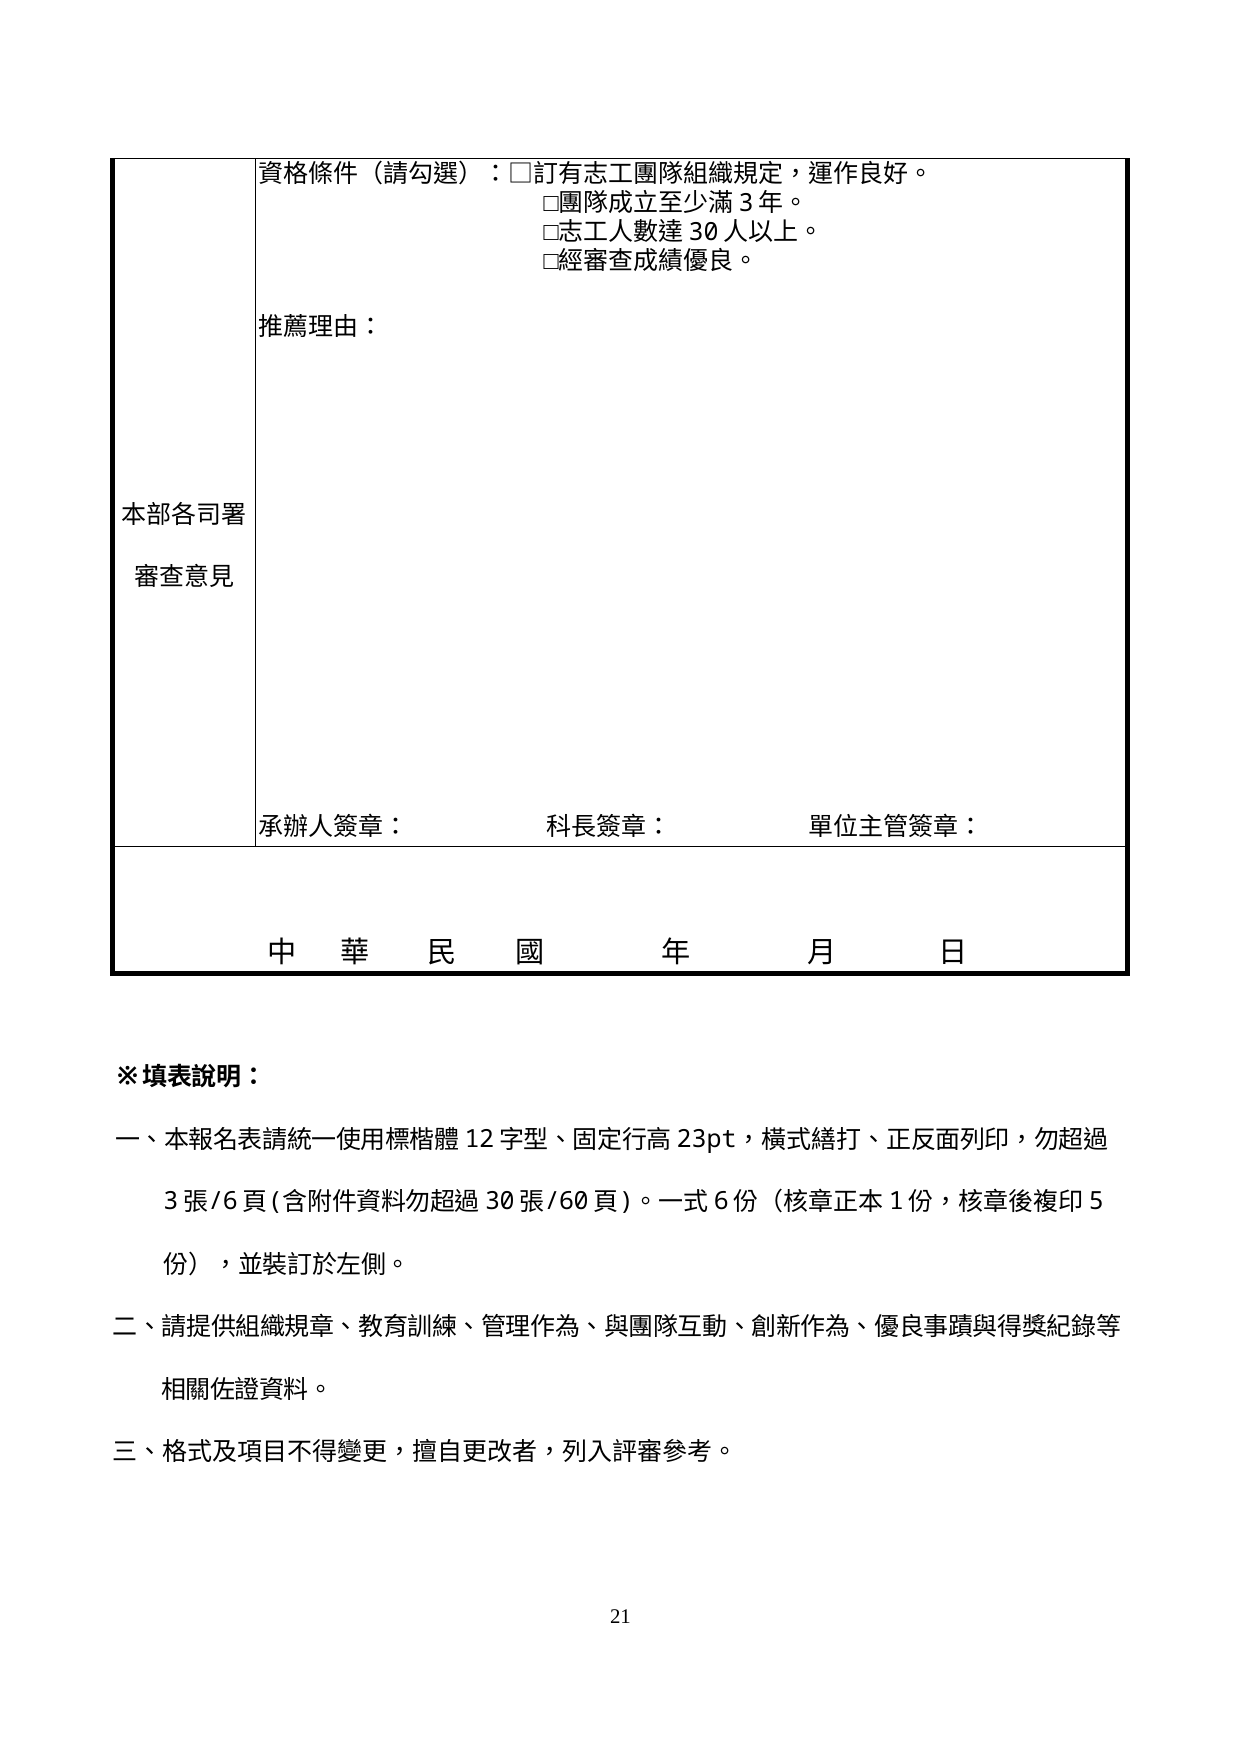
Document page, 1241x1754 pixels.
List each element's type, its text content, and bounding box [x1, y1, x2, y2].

table_cell 中 華 民 國 年 月 日 [115, 847, 1125, 971]
table_cell 資格條件（請勾選）：□訂有志工團隊組織規定，運作良好。 □團隊成立至少滿3年。 □志工人數達30人以上。 □經審查成績優良。 推薦理由： 承辦人簽章： 科長簽章： 單位主管簽章： [256, 159, 1125, 846]
text 二、請提供組織規章、教育訓練、管理作為、與團隊互動、創新作為、優良事蹟與得獎紀錄等相關佐證資料。 [112, 1283, 1128, 1408]
text 一、本報名表請統一使用標楷體12字型、固定行高23pt，橫式繕打、正反面列印，勿超過3張/6頁(含附件資料勿超過30張/60頁)。一式6份（核章正本1份，核章後複印5份），並裝訂於左側。 [115, 1096, 1128, 1283]
text ※填表說明： [112, 1033, 1128, 1096]
text 三、格式及項目不得變更，擅自更改者，列入評審參考。 [112, 1408, 1128, 1471]
table_cell 本部各司署 審查意見 [115, 159, 255, 846]
